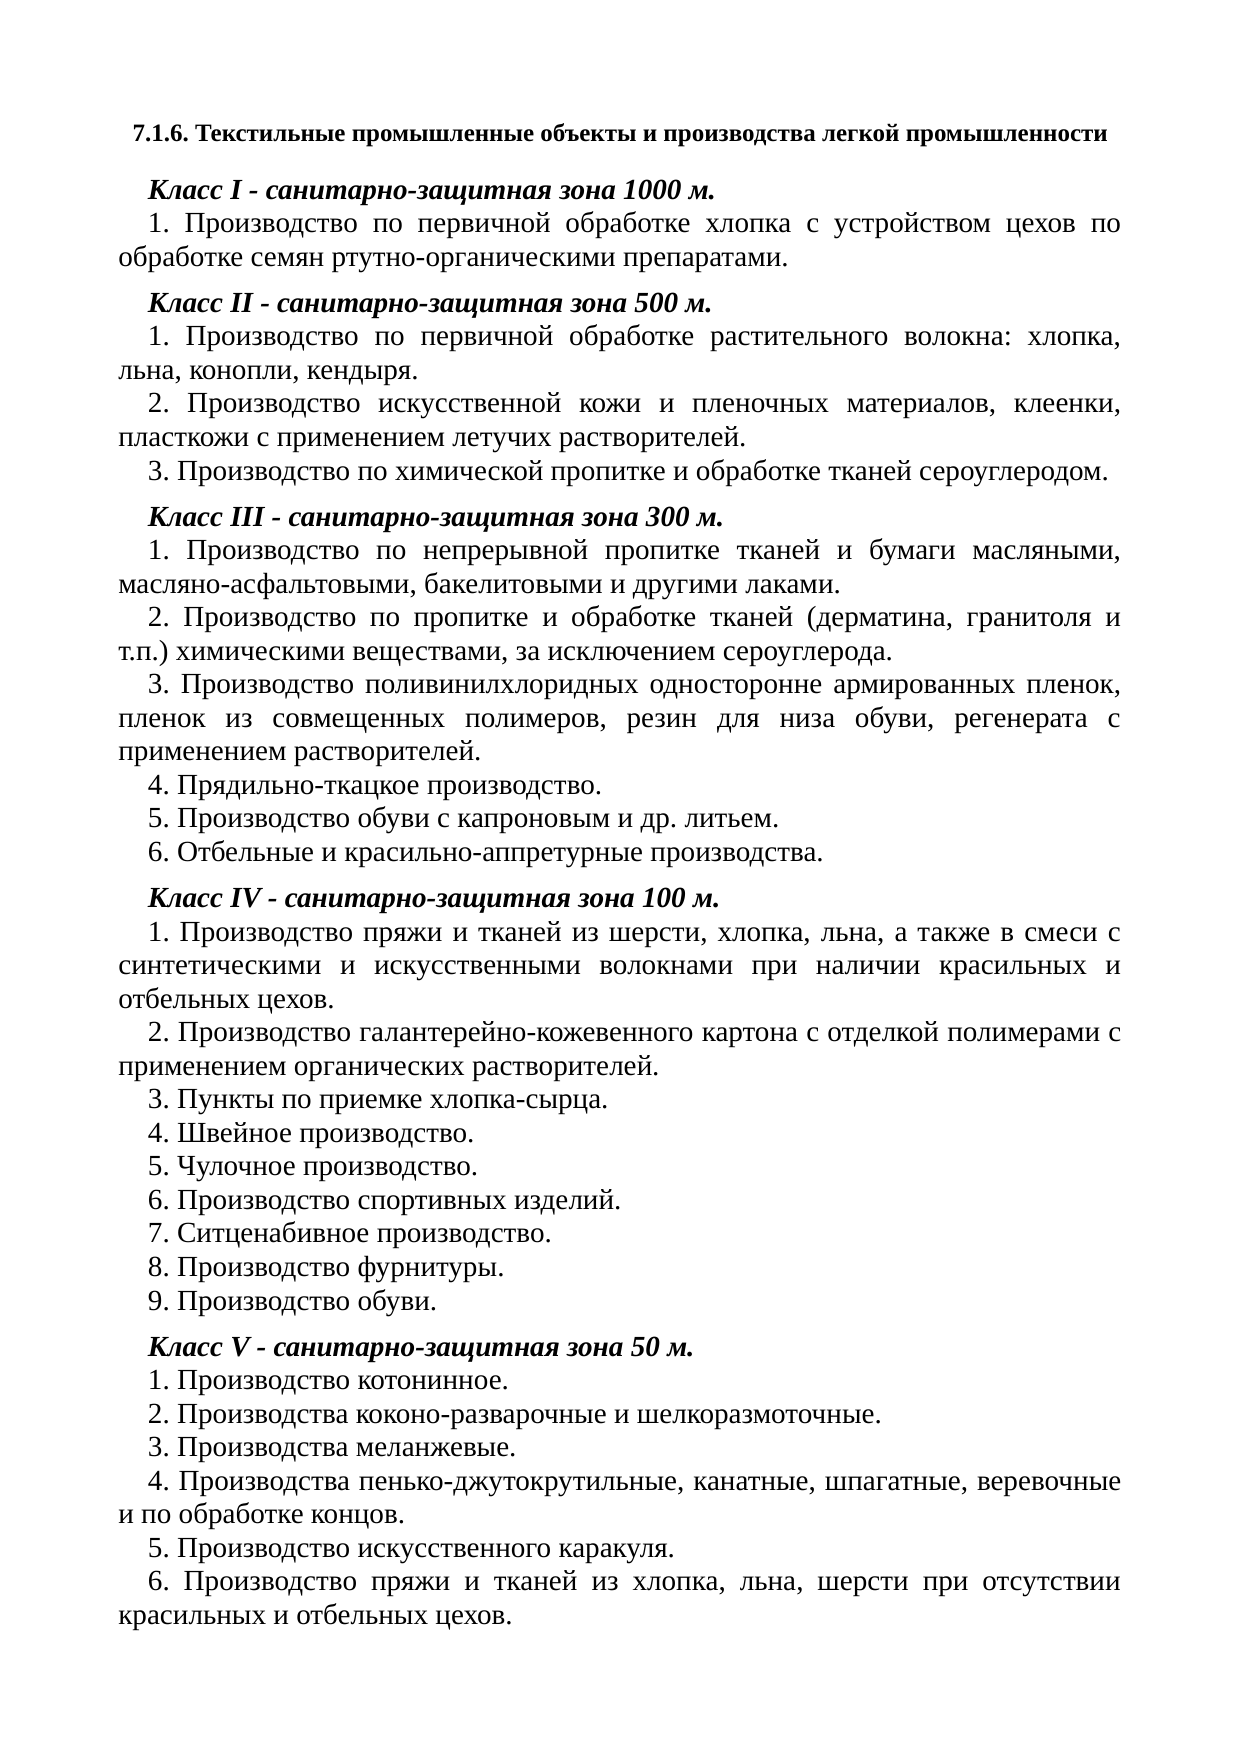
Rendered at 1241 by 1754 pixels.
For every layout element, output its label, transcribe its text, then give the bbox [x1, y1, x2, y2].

text 3. Пункты по приемке хлопка-сырца. [118, 1081, 1122, 1115]
text Класс I - санитарно-защитная зона 1000 м. [118, 172, 1122, 205]
text 9. Производство обуви. [118, 1283, 1122, 1316]
text 6. Отбельные и красильно-аппретурные производства. [118, 834, 1122, 868]
text 1. Производство пряжи и тканей из шерсти, хлопка, льна, а также в смеси с синтетическими и искусственными волокнами при наличии красильных и отбельных цехов. [118, 914, 1122, 1014]
text 2. Производство по пропитке и обработке тканей (дерматина, гранитоля и т.п.) химическими веществами, за исключением сероуглерода. [118, 599, 1122, 666]
text 4. Швейное производство. [118, 1115, 1122, 1148]
text Класс IV - санитарно-защитная зона 100 м. [118, 880, 1122, 914]
text 7. Ситценабивное производство. [118, 1216, 1122, 1249]
text 3. Производства меланжевые. [118, 1429, 1122, 1463]
text 1. Производство по непрерывной пропитке тканей и бумаги масляными, масляно-асфальтовыми, бакелитовыми и другими лаками. [118, 532, 1122, 599]
text Класс V - санитарно-защитная зона 50 м. [118, 1329, 1122, 1362]
text 3. Производство по химической пропитке и обработке тканей сероуглеродом. [118, 453, 1122, 486]
text 2. Производство искусственной кожи и пленочных материалов, клеенки, пласткожи с применением летучих растворителей. [118, 386, 1122, 453]
text 1. Производство по первичной обработке растительного волокна: хлопка, льна, конопли, кендыря. [118, 318, 1122, 386]
text Класс II - санитарно-защитная зона 500 м. [118, 285, 1122, 318]
text 6. Производство спортивных изделий. [118, 1182, 1122, 1216]
text 8. Производство фурнитуры. [118, 1249, 1122, 1283]
subtitle 7.1.6. Текстильные промышленные объекты и производства легкой промышленности [118, 118, 1122, 147]
text 4. Прядильно-ткацкое производство. [118, 767, 1122, 801]
text 6. Производство пряжи и тканей из хлопка, льна, шерсти при отсутствии красильных и отбельных цехов. [118, 1563, 1122, 1631]
text 5. Чулочное производство. [118, 1148, 1122, 1182]
text 5. Производство обуви с капроновым и др. литьем. [118, 801, 1122, 834]
text 1. Производство котонинное. [118, 1362, 1122, 1396]
text 2. Производства коконо-разварочные и шелкоразмоточные. [118, 1396, 1122, 1429]
text 2. Производство галантерейно-кожевенного картона с отделкой полимерами с применением органических растворителей. [118, 1014, 1122, 1081]
text Класс III - санитарно-защитная зона 300 м. [118, 499, 1122, 532]
text 3. Производство поливинилхлоридных односторонне армированных пленок, пленок из совмещенных полимеров, резин для низа обуви, регенерата с применением растворителей. [118, 666, 1122, 767]
text 4. Производства пенько-джутокрутильные, канатные, шпагатные, веревочные и по обработке концов. [118, 1463, 1122, 1530]
text 1. Производство по первичной обработке хлопка с устройством цехов по обработке семян ртутно-органическими препаратами. [118, 205, 1122, 272]
text 5. Производство искусственного каракуля. [118, 1530, 1122, 1563]
